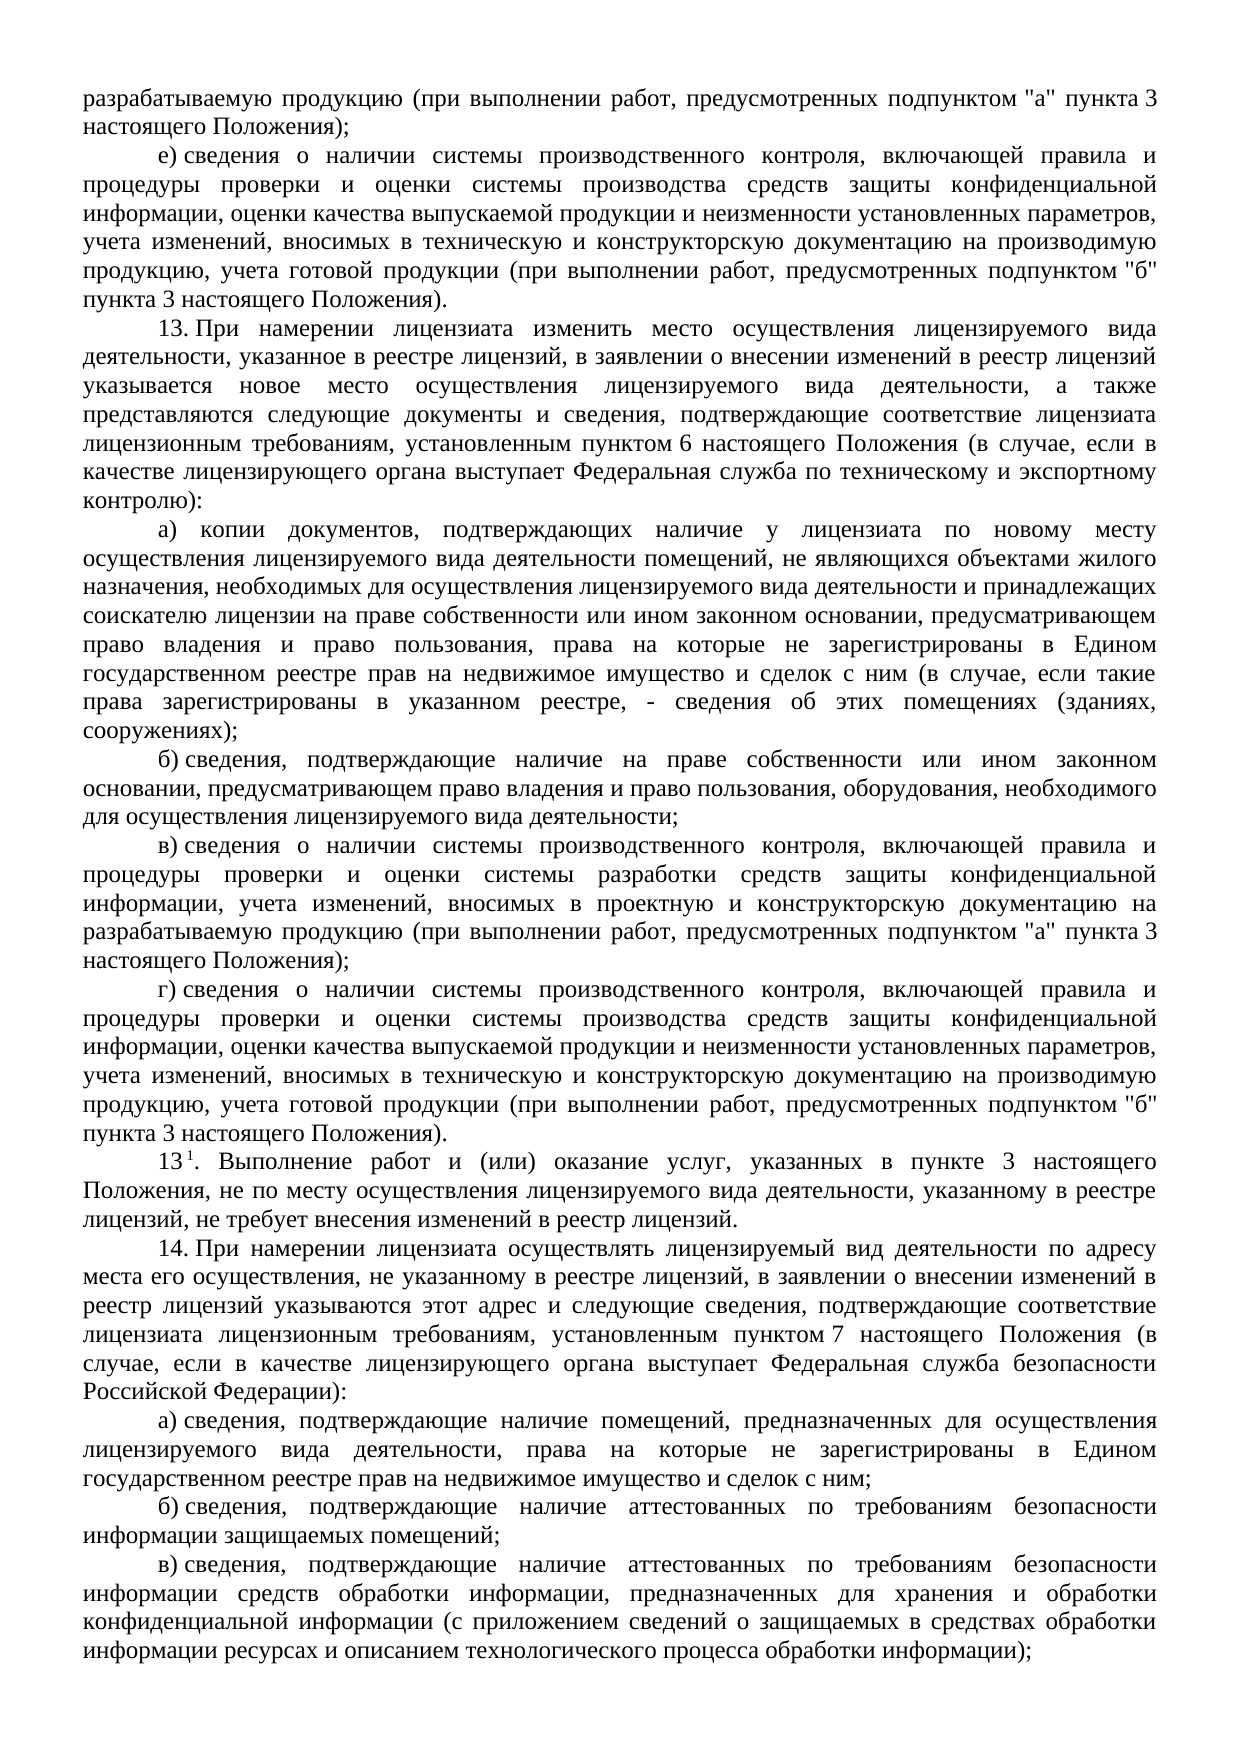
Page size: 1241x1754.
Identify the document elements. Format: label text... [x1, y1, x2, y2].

text г) сведения о наличии системы производственного контроля, включающей правила и процедуры проверки и оценки системы производства средств защиты конфиденциальной информации, оценки качества выпускаемой продукции и неизменности установленных параметров, учета изменений, вносимых в техническую и конструкторскую документацию на производимую продукцию, учета готовой продукции (при выполнении работ, предусмотренных подпунктом "б" пункта 3 настоящего Положения). [83, 974, 1157, 1146]
text а) копии документов, подтверждающих наличие у лицензиата по новому месту осуществления лицензируемого вида деятельности помещений, не являющихся объектами жилого назначения, необходимых для осуществления лицензируемого вида деятельности и принадлежащих соискателю лицензии на праве собственности или ином законном основании, предусматривающем право владения и право пользования, права на которые не зарегистрированы в Едином государственном реестре прав на недвижимое имущество и сделок с ним (в случае, если такие права зарегистрированы в указанном реестре, - сведения об этих помещениях (зданиях, сооружениях); [83, 514, 1157, 744]
text б) сведения, подтверждающие наличие аттестованных по требованиям безопасности информации защищаемых помещений; [83, 1491, 1157, 1549]
text в) сведения о наличии системы производственного контроля, включающей правила и процедуры проверки и оценки системы разработки средств защиты конфиденциальной информации, учета изменений, вносимых в проектную и конструкторскую документацию на разрабатываемую продукцию (при выполнении работ, предусмотренных подпунктом "а" пункта 3 настоящего Положения); [83, 830, 1157, 974]
text разрабатываемую продукцию (при выполнении работ, предусмотренных подпунктом "а" пункта 3 настоящего Положения); [83, 83, 1157, 140]
text 13 1. Выполнение работ и (или) оказание услуг, указанных в пункте 3 настоящего Положения, не по месту осуществления лицензируемого вида деятельности, указанному в реестре лицензий, не требует внесения изменений в реестр лицензий. [83, 1146, 1157, 1233]
text е) сведения о наличии системы производственного контроля, включающей правила и процедуры проверки и оценки системы производства средств защиты конфиденциальной информации, оценки качества выпускаемой продукции и неизменности установленных параметров, учета изменений, вносимых в техническую и конструкторскую документацию на производимую продукцию, учета готовой продукции (при выполнении работ, предусмотренных подпунктом "б" пункта 3 настоящего Положения). [83, 140, 1157, 313]
text а) сведения, подтверждающие наличие помещений, предназначенных для осуществления лицензируемого вида деятельности, права на которые не зарегистрированы в Едином государственном реестре прав на недвижимое имущество и сделок с ним; [83, 1405, 1157, 1491]
text б) сведения, подтверждающие наличие на праве собственности или ином законном основании, предусматривающем право владения и право пользования, оборудования, необходимого для осуществления лицензируемого вида деятельности; [83, 744, 1157, 830]
text 13. При намерении лицензиата изменить место осуществления лицензируемого вида деятельности, указанное в реестре лицензий, в заявлении о внесении изменений в реестр лицензий указывается новое место осуществления лицензируемого вида деятельности, а также представляются следующие документы и сведения, подтверждающие соответствие лицензиата лицензионным требованиям, установленным пунктом 6 настоящего Положения (в случае, если в качестве лицензирующего органа выступает Федеральная служба по техническому и экспортному контролю): [83, 313, 1157, 514]
text 14. При намерении лицензиата осуществлять лицензируемый вид деятельности по адресу места его осуществления, не указанному в реестре лицензий, в заявлении о внесении изменений в реестр лицензий указываются этот адрес и следующие сведения, подтверждающие соответствие лицензиата лицензионным требованиям, установленным пунктом 7 настоящего Положения (в случае, если в качестве лицензирующего органа выступает Федеральная служба безопасности Российской Федерации): [83, 1233, 1157, 1405]
text в) сведения, подтверждающие наличие аттестованных по требованиям безопасности информации средств обработки информации, предназначенных для хранения и обработки конфиденциальной информации (с приложением сведений о защищаемых в средствах обработки информации ресурсах и описанием технологического процесса обработки информации); [83, 1549, 1157, 1664]
